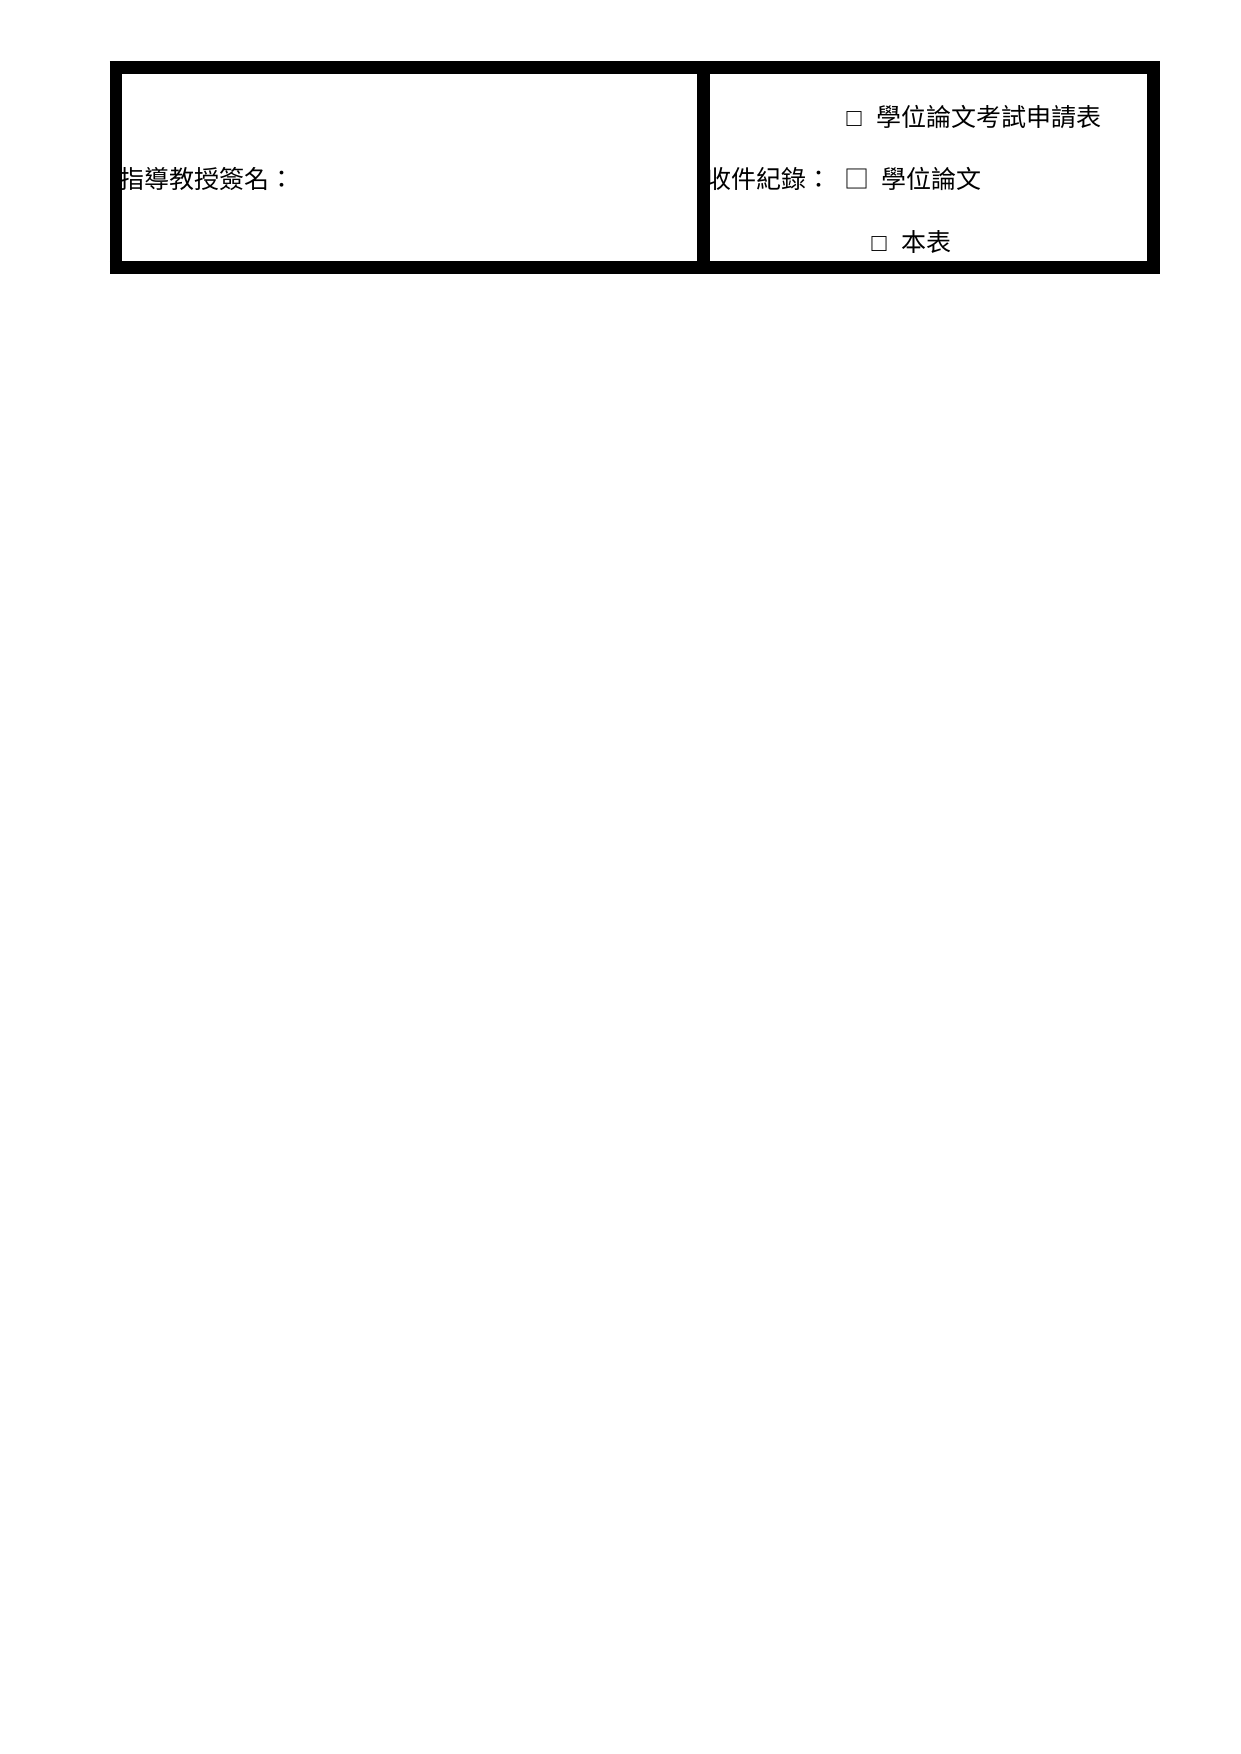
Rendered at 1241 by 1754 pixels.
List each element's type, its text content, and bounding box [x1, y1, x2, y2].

table_cell □ 學位論文考試申請表 收件紀錄： □ 學位論文 □ 本表 [710, 74, 1147, 261]
table_cell 指導教授簽名： [122, 74, 697, 261]
